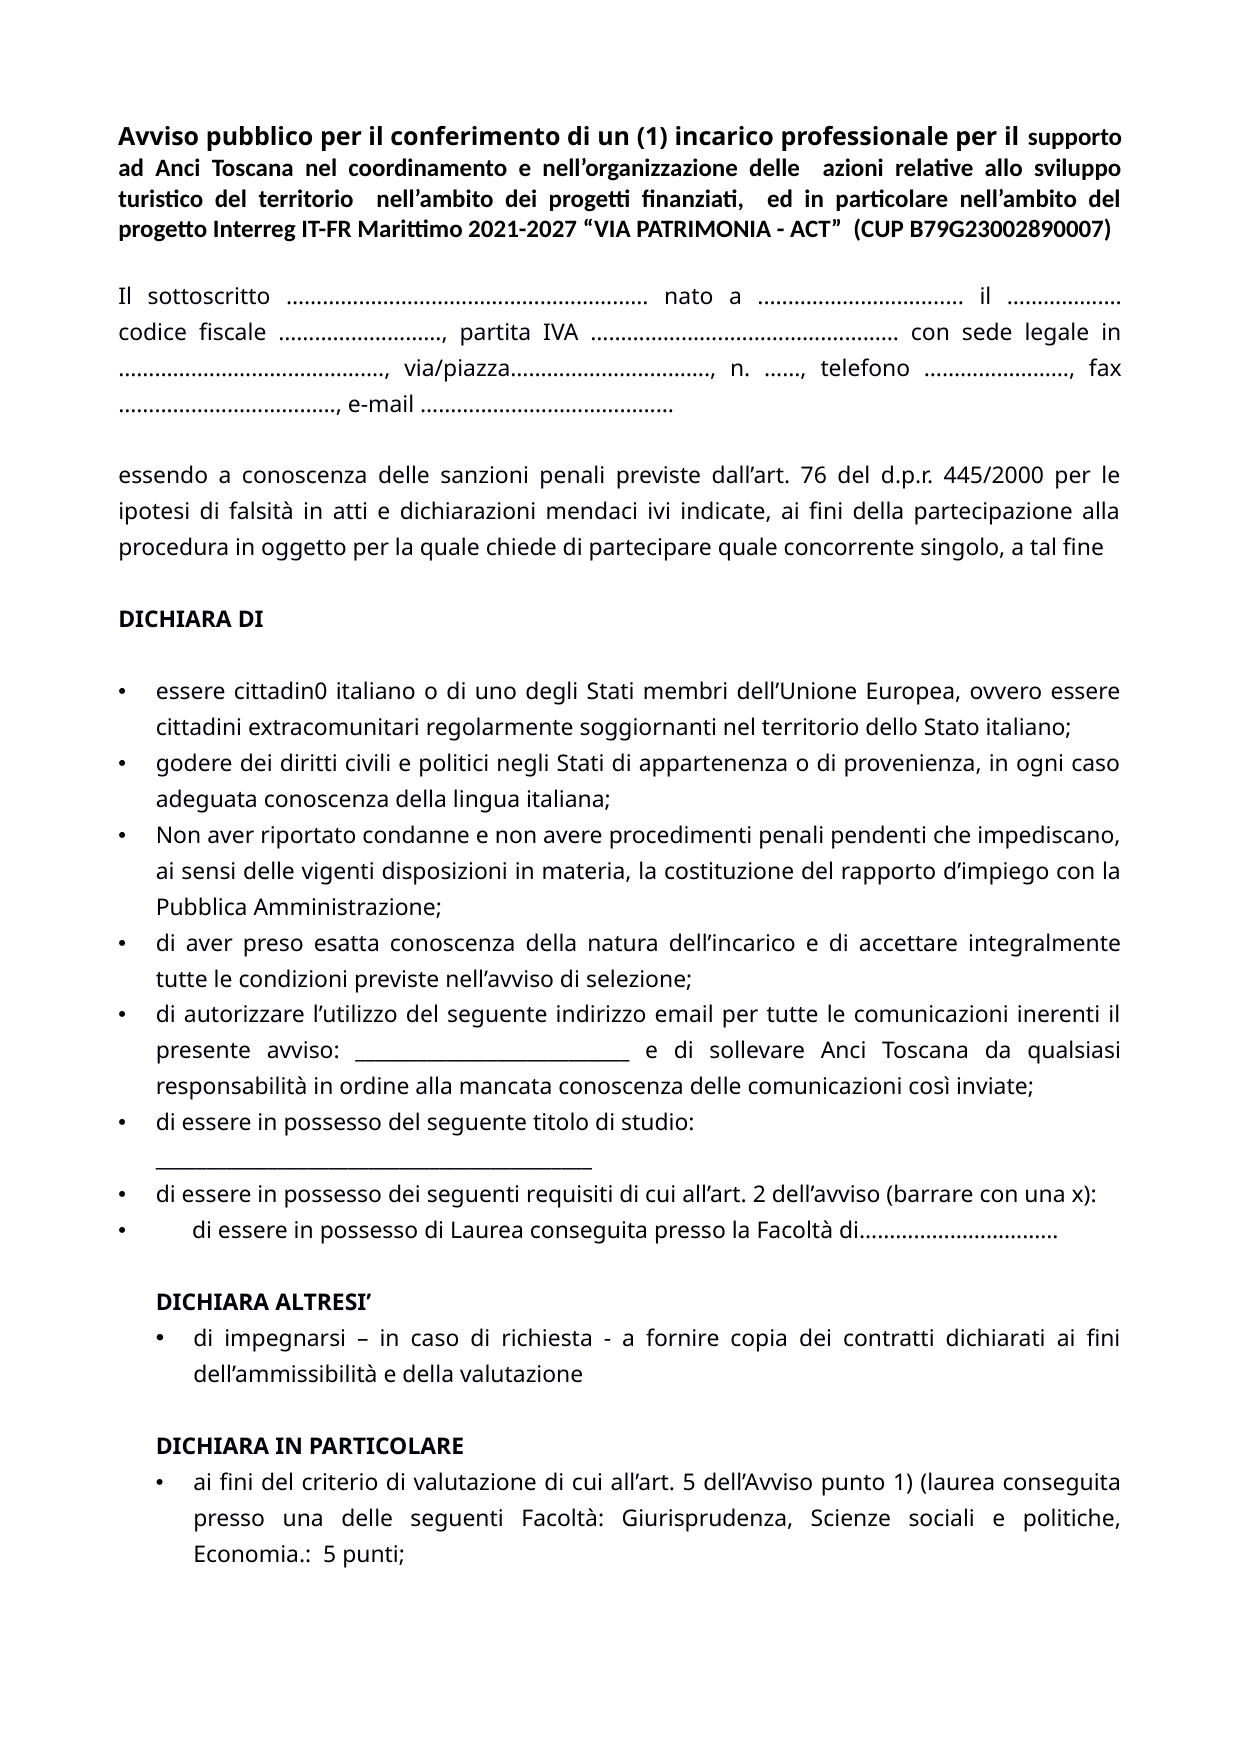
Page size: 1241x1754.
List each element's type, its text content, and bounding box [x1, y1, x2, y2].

list di essere in possesso del seguente titolo di studio: [118, 1106, 1122, 1137]
text essendo a conoscenza delle sanzioni penali previste dall’art. 76 del d.p.r. 445/2000 per le ipotesi di falsità in atti e dichiarazioni mendaci ivi indicate, ai fini della partecipazione alla procedura in oggetto per la quale chiede di partecipare quale concorrente singolo, a tal fine [118, 459, 1122, 562]
list di essere in possesso dei seguenti requisiti di cui all’art. 2 dell’avviso (barrare con una x): [118, 1178, 1122, 1209]
list essere cittadin0 italiano o di uno degli Stati membri dell’Unione Europea, ovvero essere cittadini extracomunitari regolarmente soggiornanti nel territorio dello Stato italiano; [118, 675, 1122, 742]
list di essere in possesso di Laurea conseguita presso la Facoltà di…………………………… [118, 1214, 1122, 1245]
list Non aver riportato condanne e non avere procedimenti penali pendenti che impediscano, ai sensi delle vigenti disposizioni in materia, la costituzione del rapporto d’impiego con la Pubblica Amministrazione; [118, 819, 1122, 922]
list godere dei diritti civili e politici negli Stati di appartenenza o di provenienza, in ogni caso adeguata conoscenza della lingua italiana; [118, 747, 1122, 814]
list di impegnarsi – in caso di richiesta - a fornire copia dei contratti dichiarati ai fini dell’ammissibilità e della valutazione [156, 1322, 1122, 1389]
text DICHIARA IN PARTICOLARE [156, 1430, 1122, 1461]
text DICHIARA DI [118, 603, 1122, 634]
text Il sottoscritto …………………………………………………… nato a ..……………………........ il ………………. codice fiscale ………………………, partita IVA …………………..……………….……… con sede legale in …………….………………………., via/piazza…………………..………., n. ……, telefono ……………………, fax ………………………………, e-mail …………………………………… [118, 280, 1122, 419]
list di autorizzare l’utilizzo del seguente indirizzo email per tutte le comunicazioni inerenti il presente avviso: ___________________________ e di sollevare Anci Toscana da qualsiasi responsabilità in ordine alla mancata conoscenza delle comunicazioni così inviate; [118, 998, 1122, 1102]
text ___________________________________________ [156, 1142, 1122, 1173]
list di aver preso esatta conoscenza della natura dell’incarico e di accettare integralmente tutte le condizioni previste nell’avviso di selezione; [118, 927, 1122, 994]
list ai fini del criterio di valutazione di cui all’art. 5 dell’Avviso punto 1) (laurea conseguita presso una delle seguenti Facoltà: Giurisprudenza, Scienze sociali e politiche, Economia.: 5 punti; [156, 1466, 1122, 1569]
text DICHIARA ALTRESI’ [156, 1286, 1122, 1317]
text Avviso pubblico per il conferimento di un (1) incarico professionale per il supporto ad Anci Toscana nel coordinamento e nell’organizzazione delle azioni relative allo sviluppo turistico del territorio nell’ambito dei progetti finanziati, ed in particolare nell’ambito del progetto Interreg IT-FR Marittimo 2021-2027 “VIA PATRIMONIA - ACT” (CUP B79G23002890007) [118, 118, 1122, 244]
